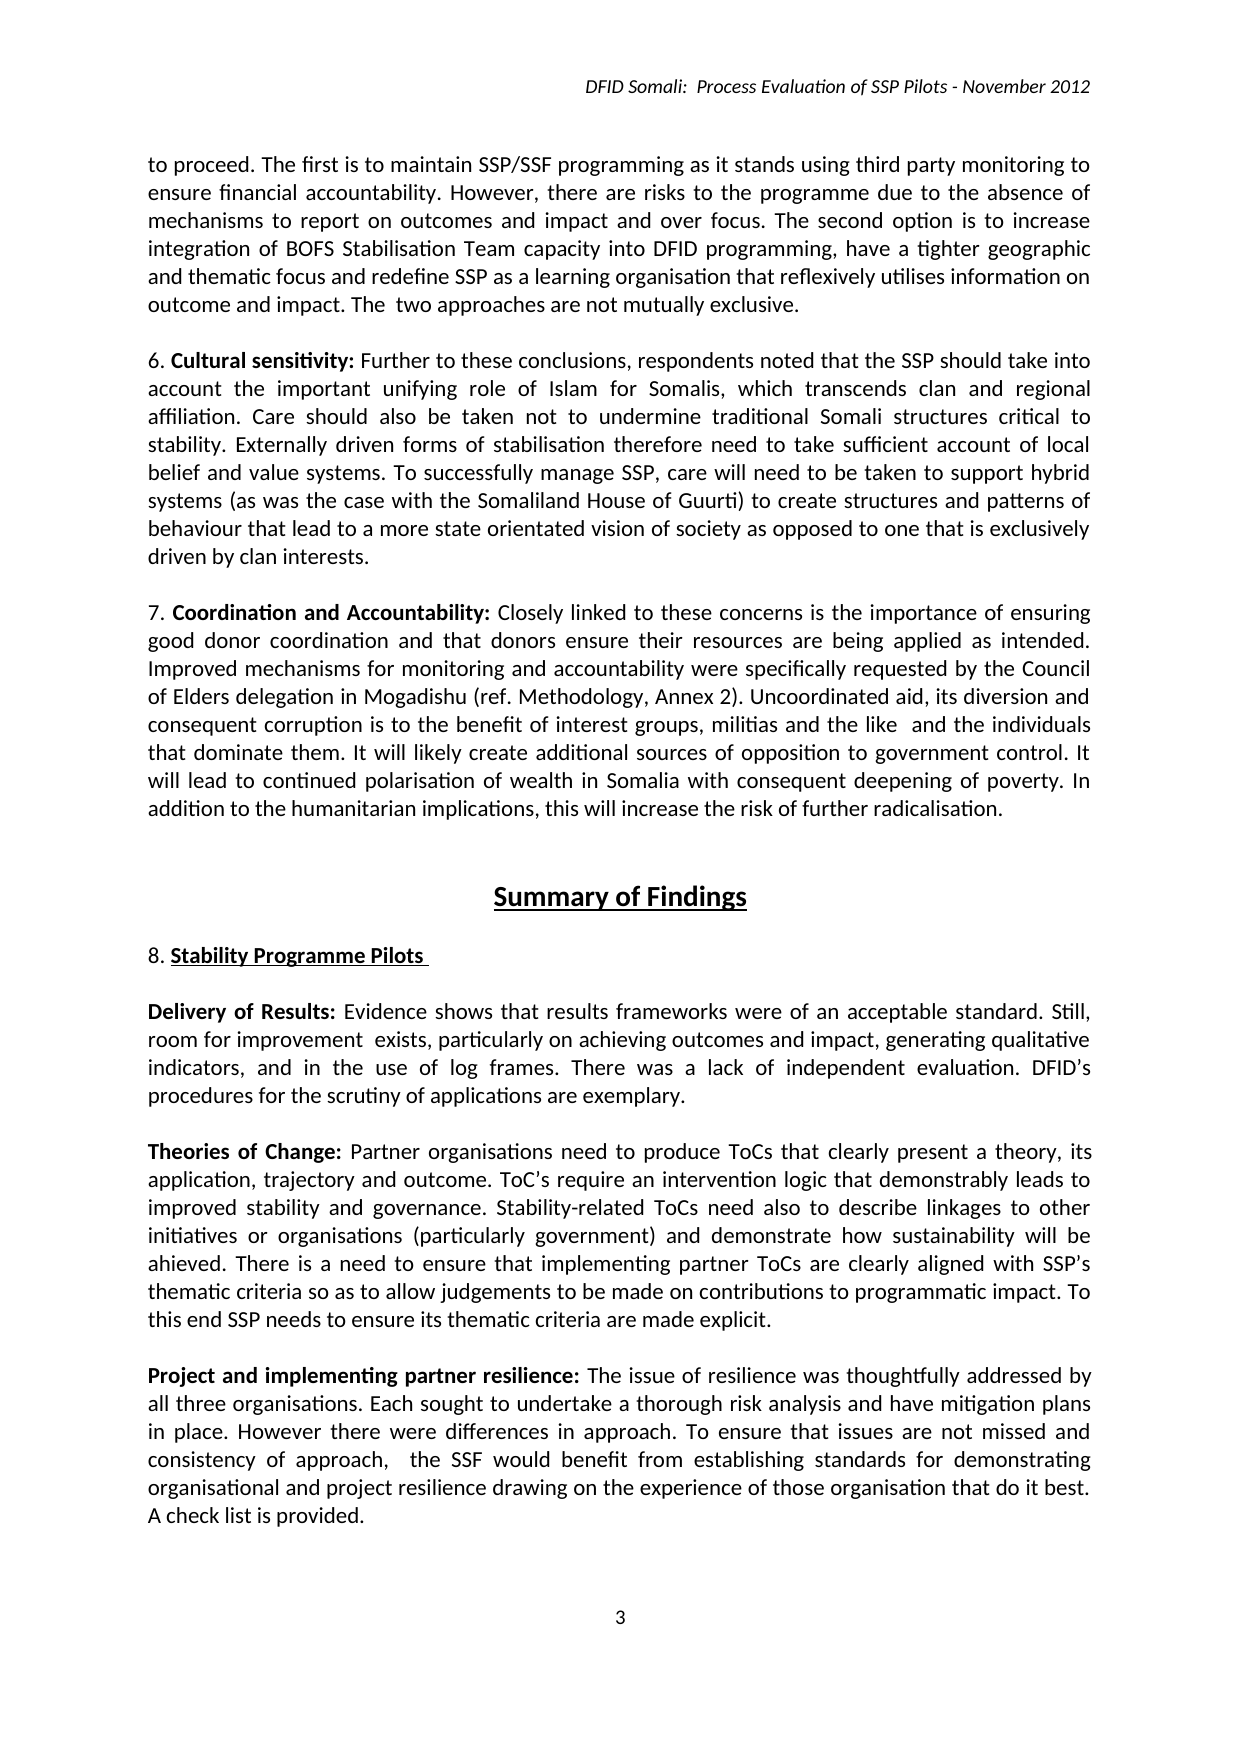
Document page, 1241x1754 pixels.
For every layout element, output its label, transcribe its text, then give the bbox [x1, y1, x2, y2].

text 6. Cultural sensitivity: Further to these conclusions, respondents noted that the SSP should take into account the important unifying role of Islam for Somalis, which transcends clan and regional affiliation. Care should also be taken not to undermine traditional Somali structures critical to stability. Externally driven forms of stabilisation therefore need to take sufficient account of local belief and value systems. To successfully manage SSP, care will need to be taken to support hybrid systems (as was the case with the Somaliland House of Guurti) to create structures and patterns of behaviour that lead to a more state orientated vision of society as opposed to one that is exclusively driven by clan interests. [148, 346, 1092, 570]
text Theories of Change: Partner organisations need to produce ToCs that clearly present a theory, its application, trajectory and outcome. ToC’s require an intervention logic that demonstrably leads to improved stability and governance. Stability-related ToCs need also to describe linkages to other initiatives or organisations (particularly government) and demonstrate how sustainability will be ahieved. There is a need to ensure that implementing partner ToCs are clearly aligned with SSP’s thematic criteria so as to allow judgements to be made on contributions to programmatic impact. To this end SSP needs to ensure its thematic criteria are made explicit. [148, 1137, 1092, 1333]
text 7. Coordination and Accountability: Closely linked to these concerns is the importance of ensuring good donor coordination and that donors ensure their resources are being applied as intended. Improved mechanisms for monitoring and accountability were specifically requested by the Council of Elders delegation in Mogadishu (ref. Methodology, Annex 2). Uncoordinated aid, its diversion and consequent corruption is to the benefit of interest groups, militias and the like and the individuals that dominate them. It will likely create additional sources of opposition to government control. It will lead to continued polarisation of wealth in Somalia with consequent deepening of poverty. In addition to the humanitarian implications, this will increase the risk of further radicalisation. [148, 598, 1092, 822]
text Project and implementing partner resilience: The issue of resilience was thoughtfully addressed by all three organisations. Each sought to undertake a thorough risk analysis and have mitigation plans in place. However there were differences in approach. To ensure that issues are not missed and consistency of approach, the SSF would benefit from establishing standards for demonstrating organisational and project resilience drawing on the experience of those organisation that do it best. A check list is provided. [148, 1361, 1092, 1529]
text 8. Stability Programme Pilots [148, 941, 1092, 969]
text Summary of Findings [148, 878, 1092, 914]
text Delivery of Results: Evidence shows that results frameworks were of an acceptable standard. Still, room for improvement exists, particularly on achieving outcomes and impact, generating qualitative indicators, and in the use of log frames. There was a lack of independent evaluation. DFID’s procedures for the scrutiny of applications are exemplary. [148, 997, 1092, 1109]
text to proceed. The first is to maintain SSP/SSF programming as it stands using third party monitoring to ensure financial accountability. However, there are risks to the programme due to the absence of mechanisms to report on outcomes and impact and over focus. The second option is to increase integration of BOFS Stabilisation Team capacity into DFID programming, have a tighter geographic and thematic focus and redefine SSP as a learning organisation that reflexively utilises information on outcome and impact. The two approaches are not mutually exclusive. [148, 150, 1092, 318]
